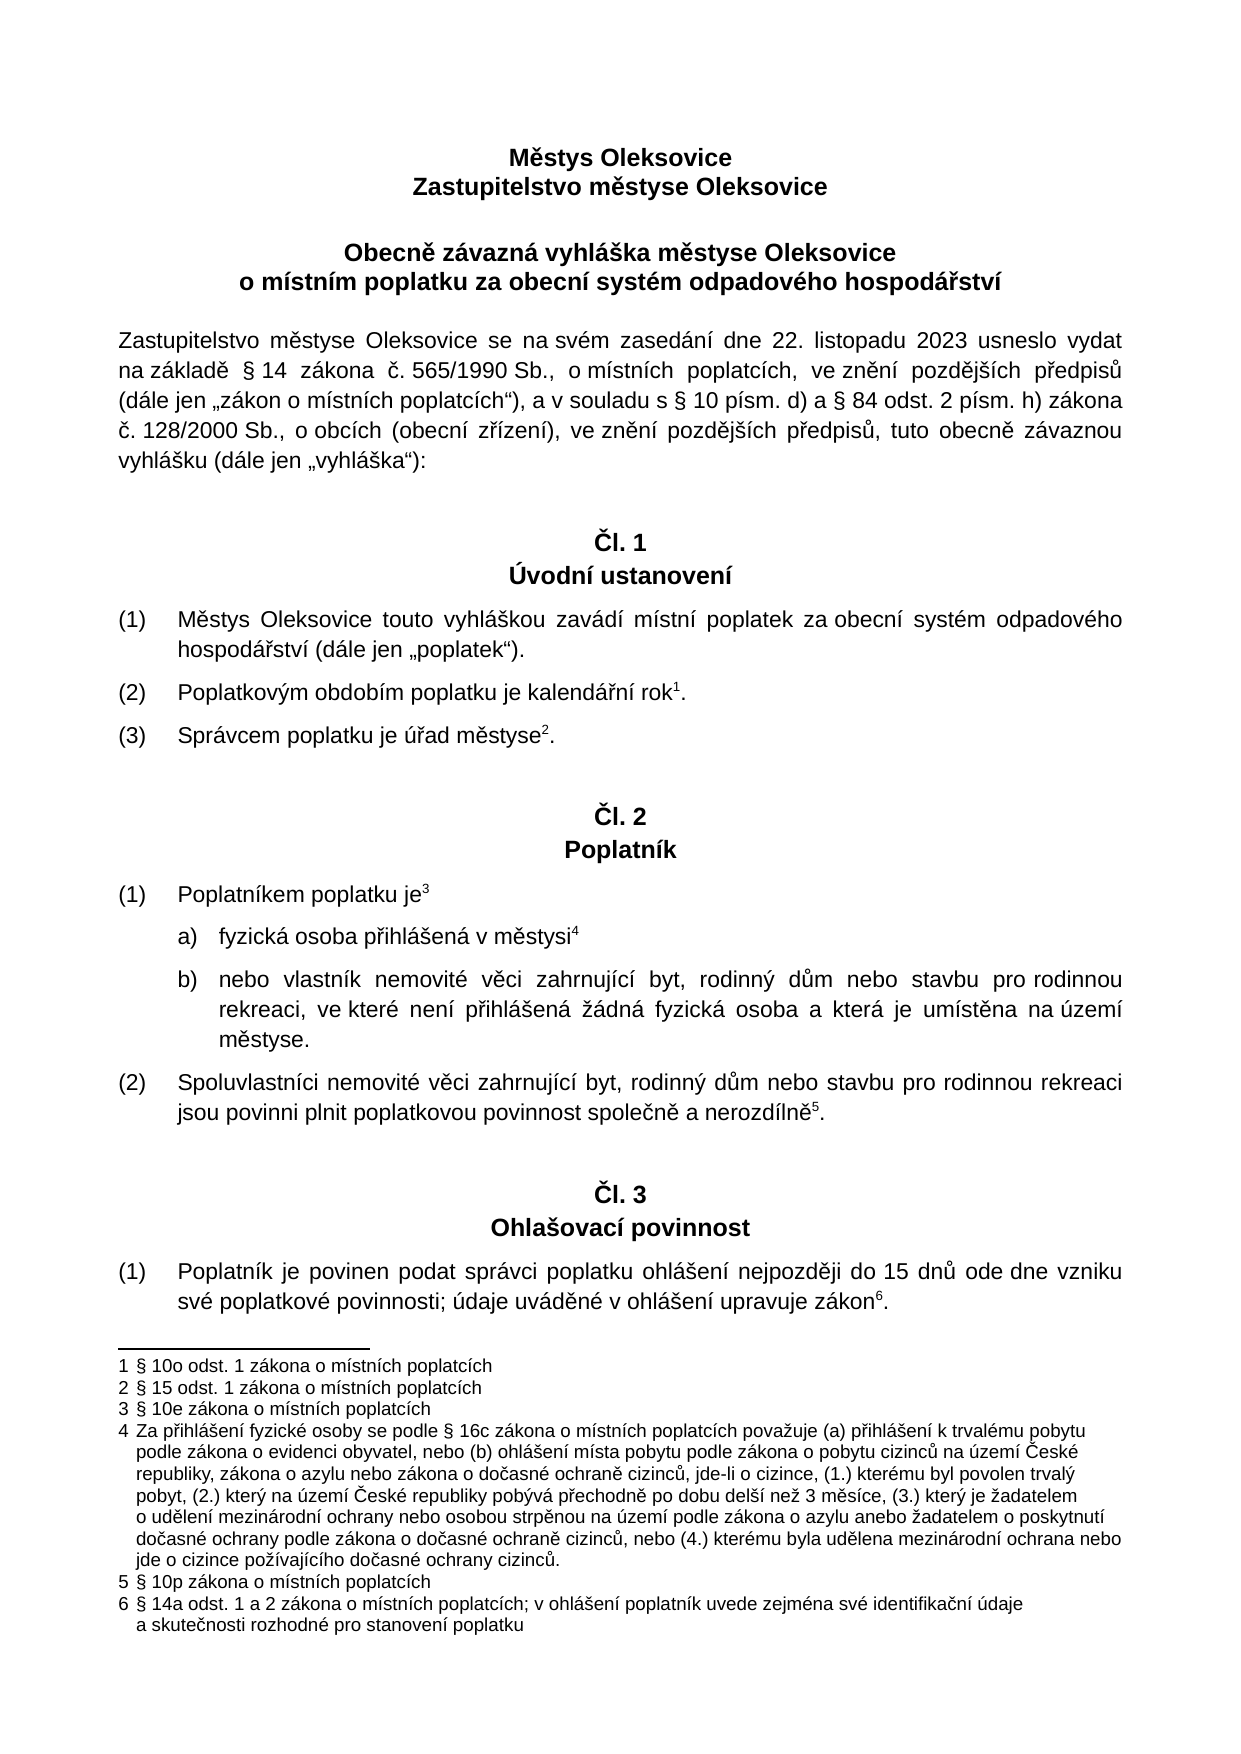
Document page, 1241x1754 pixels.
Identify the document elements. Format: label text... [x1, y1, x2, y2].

list nebo vlastník nemovité věci zahrnující byt, rodinný dům nebo stavbu pro rodinnou rekreaci, ve které není přihlášená žádná fyzická osoba a která je umístěna na území městyse. [177, 966, 1122, 1053]
list § 10o odst. 1 zákona o místních poplatcích [118, 1355, 1122, 1377]
list Správcem poplatku je úřad městyse. [118, 722, 1122, 748]
list Spoluvlastníci nemovité věci zahrnující byt, rodinný dům nebo stavbu pro rodinnou rekreaci jsou povinni plnit poplatkovou povinnost společně a nerozdílně. [118, 1069, 1122, 1126]
list Poplatníkem poplatku je [118, 881, 1122, 907]
list fyzická osoba přihlášená v městysi [177, 923, 1122, 950]
subtitle Čl. 1 Úvodní ustanovení [118, 528, 1122, 589]
list § 10p zákona o místních poplatcích [118, 1571, 1122, 1592]
list Městys Oleksovice touto vyhláškou zavádí místní poplatek za obecní systém odpadového hospodářství (dále jen „poplatek“). [118, 606, 1122, 663]
list Poplatkovým obdobím poplatku je kalendářní rok. [118, 679, 1122, 706]
subtitle Čl. 3 Ohlašovací povinnost [118, 1179, 1122, 1241]
subtitle Čl. 2 Poplatník [118, 802, 1122, 864]
subtitle Obecně závazná vyhláška městyse Oleksovice o místním poplatku za obecní systém odpadového hospodářství [118, 238, 1122, 295]
list § 15 odst. 1 zákona o místních poplatcích [118, 1377, 1122, 1398]
title Městys Oleksovice Zastupitelstvo městyse Oleksovice [118, 143, 1122, 201]
list § 14a odst. 1 a 2 zákona o místních poplatcích; v ohlášení poplatník uvede zejména své identifikační údaje a skutečnosti rozhodné pro stanovení poplatku [118, 1592, 1122, 1635]
list Poplatník je povinen podat správci poplatku ohlášení nejpozději do 15 dnů ode dne vzniku své poplatkové povinnosti; údaje uváděné v ohlášení upravuje zákon. [118, 1258, 1122, 1315]
text Zastupitelstvo městyse Oleksovice se na svém zasedání dne 22. listopadu 2023 usneslo vydat na základě § 14 zákona č. 565/1990 Sb., o místních poplatcích, ve znění pozdějších předpisů (dále jen „zákon o místních poplatcích“), a v souladu s § 10 písm. d) a § 84 odst. 2 písm. h) zákona č. 128/2000 Sb., o obcích (obecní zřízení), ve znění pozdějších předpisů, tuto obecně závaznou vyhlášku (dále jen „vyhláška“): [118, 327, 1122, 474]
list § 10e zákona o místních poplatcích [118, 1398, 1122, 1420]
list Za přihlášení fyzické osoby se podle § 16c zákona o místních poplatcích považuje (a) přihlášení k trvalému pobytu podle zákona o evidenci obyvatel, nebo (b) ohlášení místa pobytu podle zákona o pobytu cizinců na území České republiky, zákona o azylu nebo zákona o dočasné ochraně cizinců, jde-li o cizince, (1.) kterému byl povolen trvalý pobyt, (2.) který na území České republiky pobývá přechodně po dobu delší než 3 měsíce, (3.) který je žadatelem o udělení mezinárodní ochrany nebo osobou strpěnou na území podle zákona o azylu anebo žadatelem o poskytnutí dočasné ochrany podle zákona o dočasné ochraně cizinců, nebo (4.) kterému byla udělena mezinárodní ochrana nebo jde o cizince požívajícího dočasné ochrany cizinců. [118, 1420, 1122, 1571]
